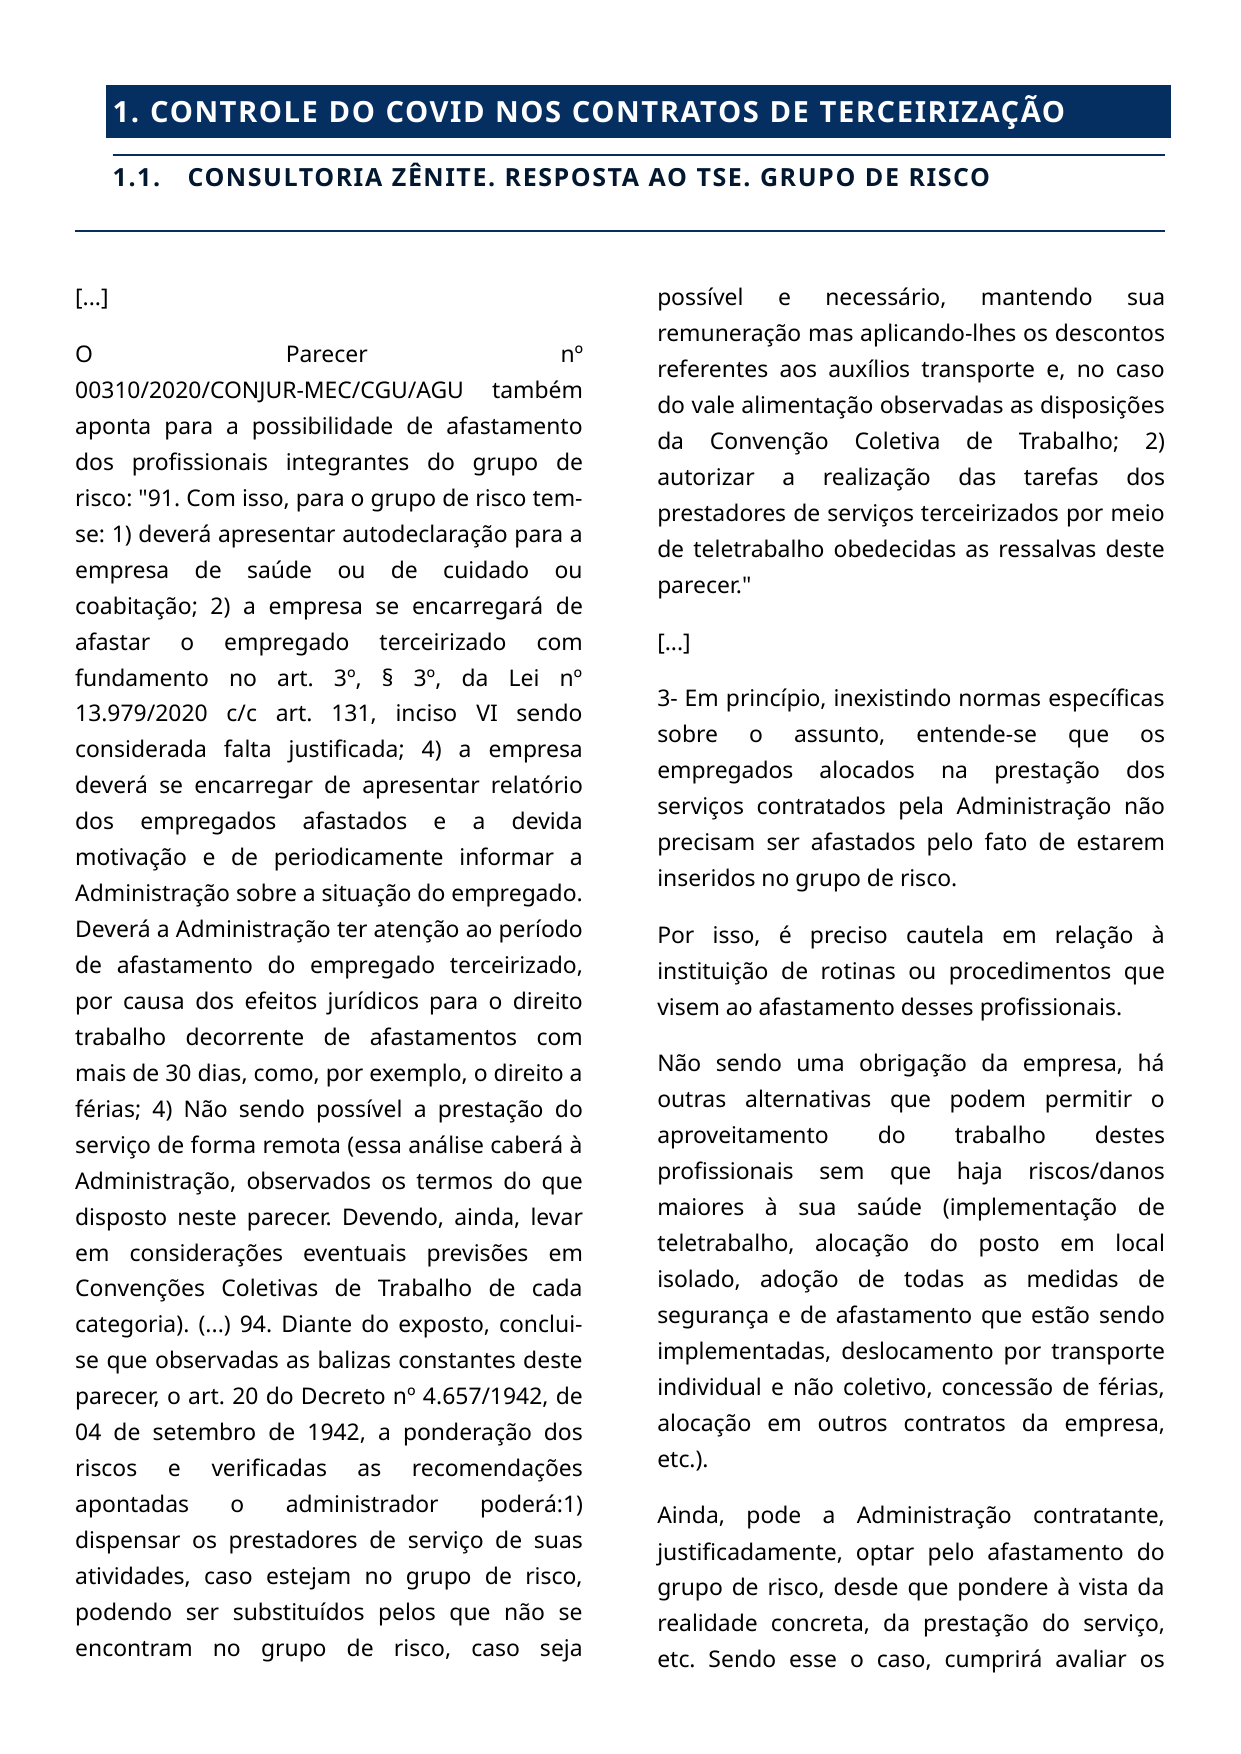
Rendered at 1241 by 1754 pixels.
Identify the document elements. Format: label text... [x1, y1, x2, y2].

text Não sendo uma obrigação da empresa, há outras alternativas que podem permitir o aproveitamento do trabalho destes profissionais sem que haja riscos/danos maiores à sua saúde (implementação de teletrabalho, alocação do posto em local isolado, adoção de todas as medidas de segurança e de afastamento que estão sendo implementadas, deslocamento por transporte individual e não coletivo, concessão de férias, alocação em outros contratos da empresa, etc.). [657, 1047, 1165, 1474]
text Ainda, pode a Administração contratante, justificadamente, optar pelo afastamento do grupo de risco, desde que pondere à vista da realidade concreta, da prestação do serviço, etc. Sendo esse o caso, cumprirá avaliar os [657, 1499, 1165, 1674]
subtitle Controle do Covid nos Contratos de Terceirização [113, 92, 1165, 131]
text [...] [75, 281, 583, 312]
text [...] [657, 626, 1165, 657]
text possível e necessário, mantendo sua remuneração mas aplicando-lhes os descontos referentes aos auxílios transporte e, no caso do vale alimentação observadas as disposições da Convenção Coletiva de Trabalho; 2) autorizar a realização das tarefas dos prestadores de serviços terceirizados por meio de teletrabalho obedecidas as ressalvas deste parecer." [657, 281, 1165, 600]
text Por isso, é preciso cautela em relação à instituição de rotinas ou procedimentos que visem ao afastamento desses profissionais. [657, 919, 1165, 1022]
text 3- Em princípio, inexistindo normas específicas sobre o assunto, entende-se que os empregados alocados na prestação dos serviços contratados pela Administração não precisam ser afastados pelo fato de estarem inseridos no grupo de risco. [657, 682, 1165, 893]
subtitle Consultoria Zênite. Resposta ao TSE. Grupo de Risco [112, 155, 1165, 194]
text O Parecer nº 00310/2020/CONJUR-MEC/CGU/AGU também aponta para a possibilidade de afastamento dos profissionais integrantes do grupo de risco: "91. Com isso, para o grupo de risco tem-se: 1) deverá apresentar autodeclaração para a empresa de saúde ou de cuidado ou coabitação; 2) a empresa se encarregará de afastar o empregado terceirizado com fundamento no art. 3º, § 3º, da Lei nº 13.979/2020 c/c art. 131, inciso VI sendo considerada falta justificada; 4) a empresa deverá se encarregar de apresentar relatório dos empregados afastados e a devida motivação e de periodicamente informar a Administração sobre a situação do empregado. Deverá a Administração ter atenção ao período de afastamento do empregado terceirizado, por causa dos efeitos jurídicos para o direito trabalho decorrente de afastamentos com mais de 30 dias, como, por exemplo, o direito a férias; 4) Não sendo possível a prestação do serviço de forma remota (essa análise caberá à Administração, observados os termos do que disposto neste parecer. Devendo, ainda, levar em considerações eventuais previsões em Convenções Coletivas de Trabalho de cada categoria). (...) 94. Diante do exposto, conclui-se que observadas as balizas constantes deste parecer, o art. 20 do Decreto nº 4.657/1942, de 04 de setembro de 1942, a ponderação dos riscos e verificadas as recomendações apontadas o administrador poderá:1) dispensar os prestadores de serviço de suas atividades, caso estejam no grupo de risco, podendo ser substituídos pelos que não se encontram no grupo de risco, caso seja [75, 338, 583, 1663]
